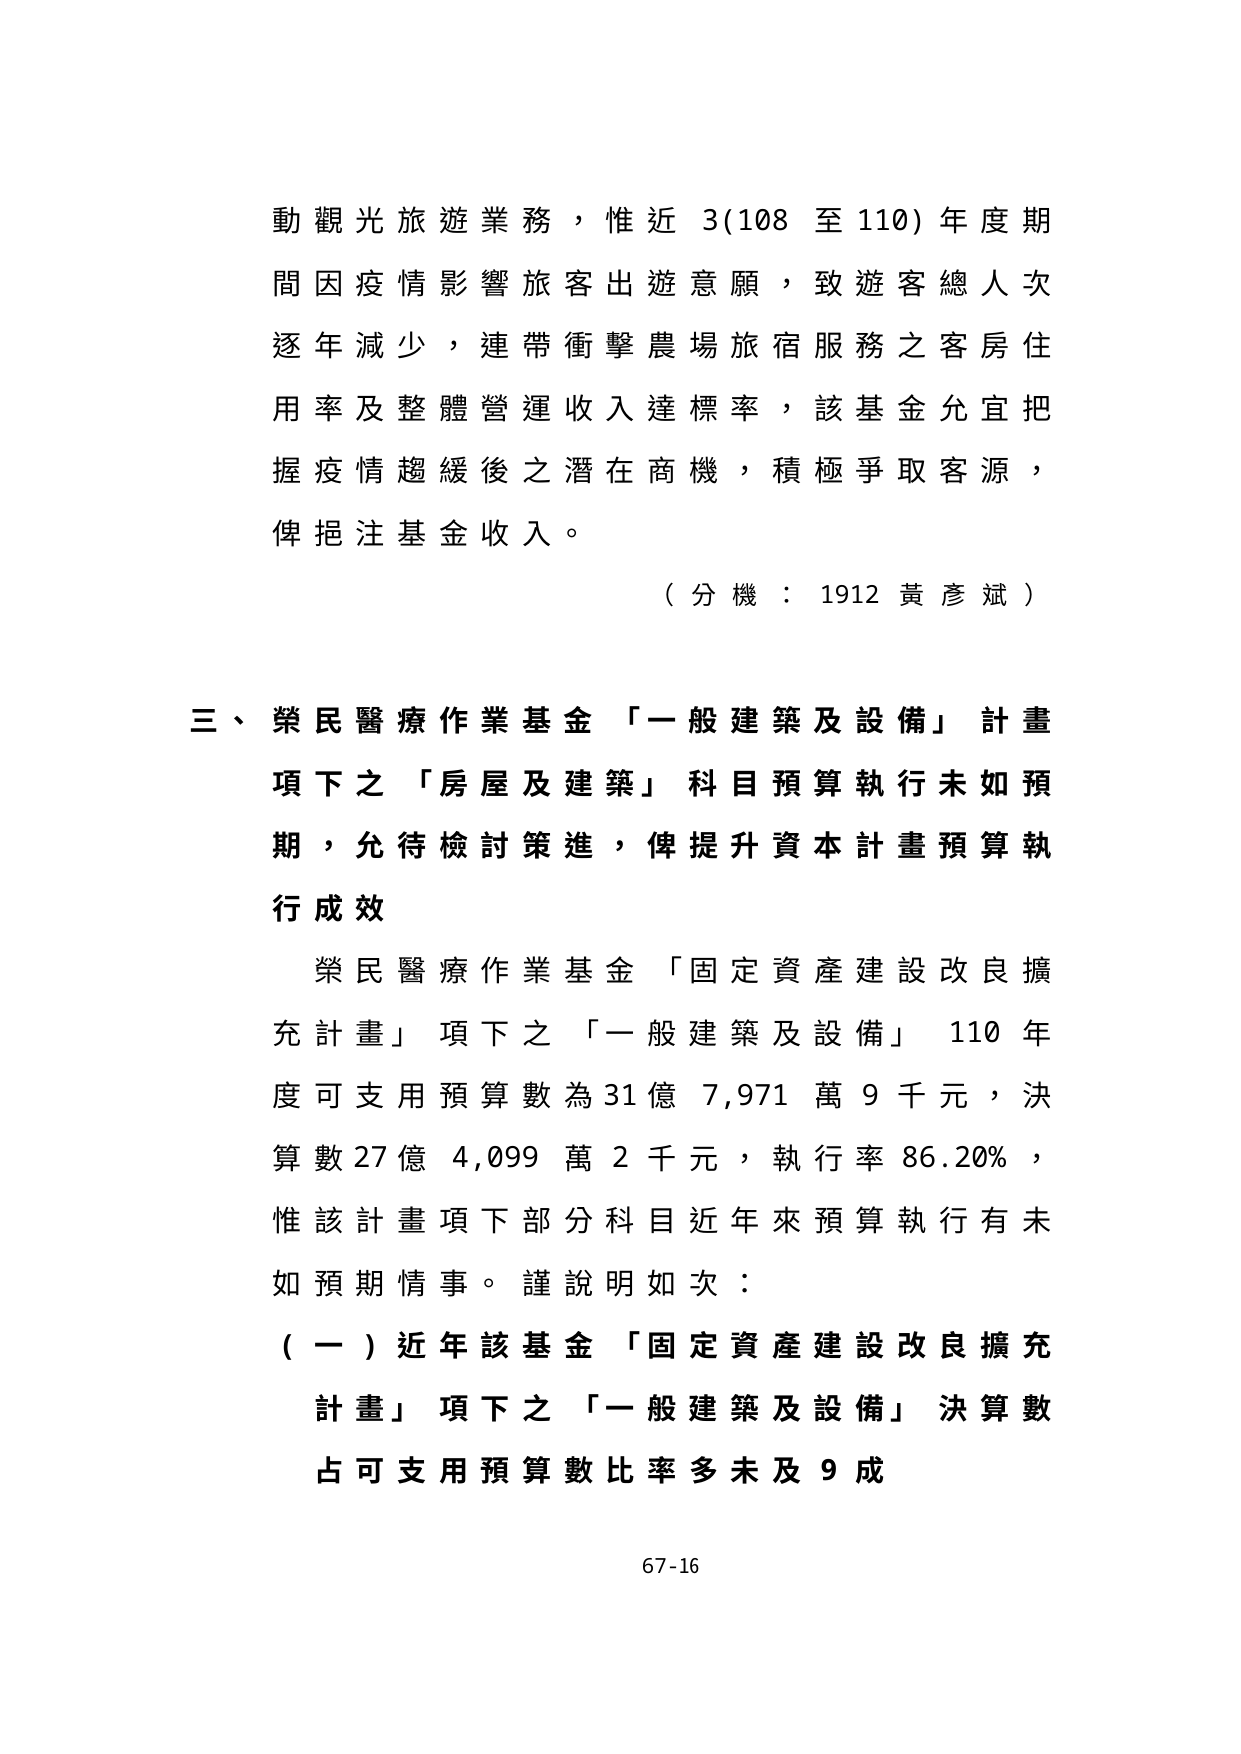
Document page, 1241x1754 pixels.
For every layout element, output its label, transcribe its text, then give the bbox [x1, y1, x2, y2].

text （分機：1912黃彥斌） [183, 552, 1058, 615]
text 榮民醫療作業基金「固定資產建設改良擴充計畫」項下之「一般建築及設備」110年度可支用預算數為31億7,971萬9千元，決算數27億4,099萬2千元，執行率86.20%，惟該計畫項下部分科目近年來預算執行有未如預期情事。謹說明如次： [242, 927, 1058, 1302]
text 三、榮民醫療作業基金「一般建築及設備」計畫項下之「房屋及建築」科目預算執行未如預期，允待檢討策進，俾提升資本計畫預算執行成效 [183, 677, 1058, 927]
text 動觀光旅遊業務，惟近3(108至110)年度期間因疫情影響旅客出遊意願，致遊客總人次逐年減少，連帶衝擊農場旅宿服務之客房住用率及整體營運收入達標率，該基金允宜把握疫情趨緩後之潛在商機，積極爭取客源，俾挹注基金收入。 [242, 177, 1058, 552]
text (一)近年該基金「固定資產建設改良擴充計畫」項下之「一般建築及設備」決算數占可支用預算數比率多未及9成 [242, 1302, 1058, 1490]
